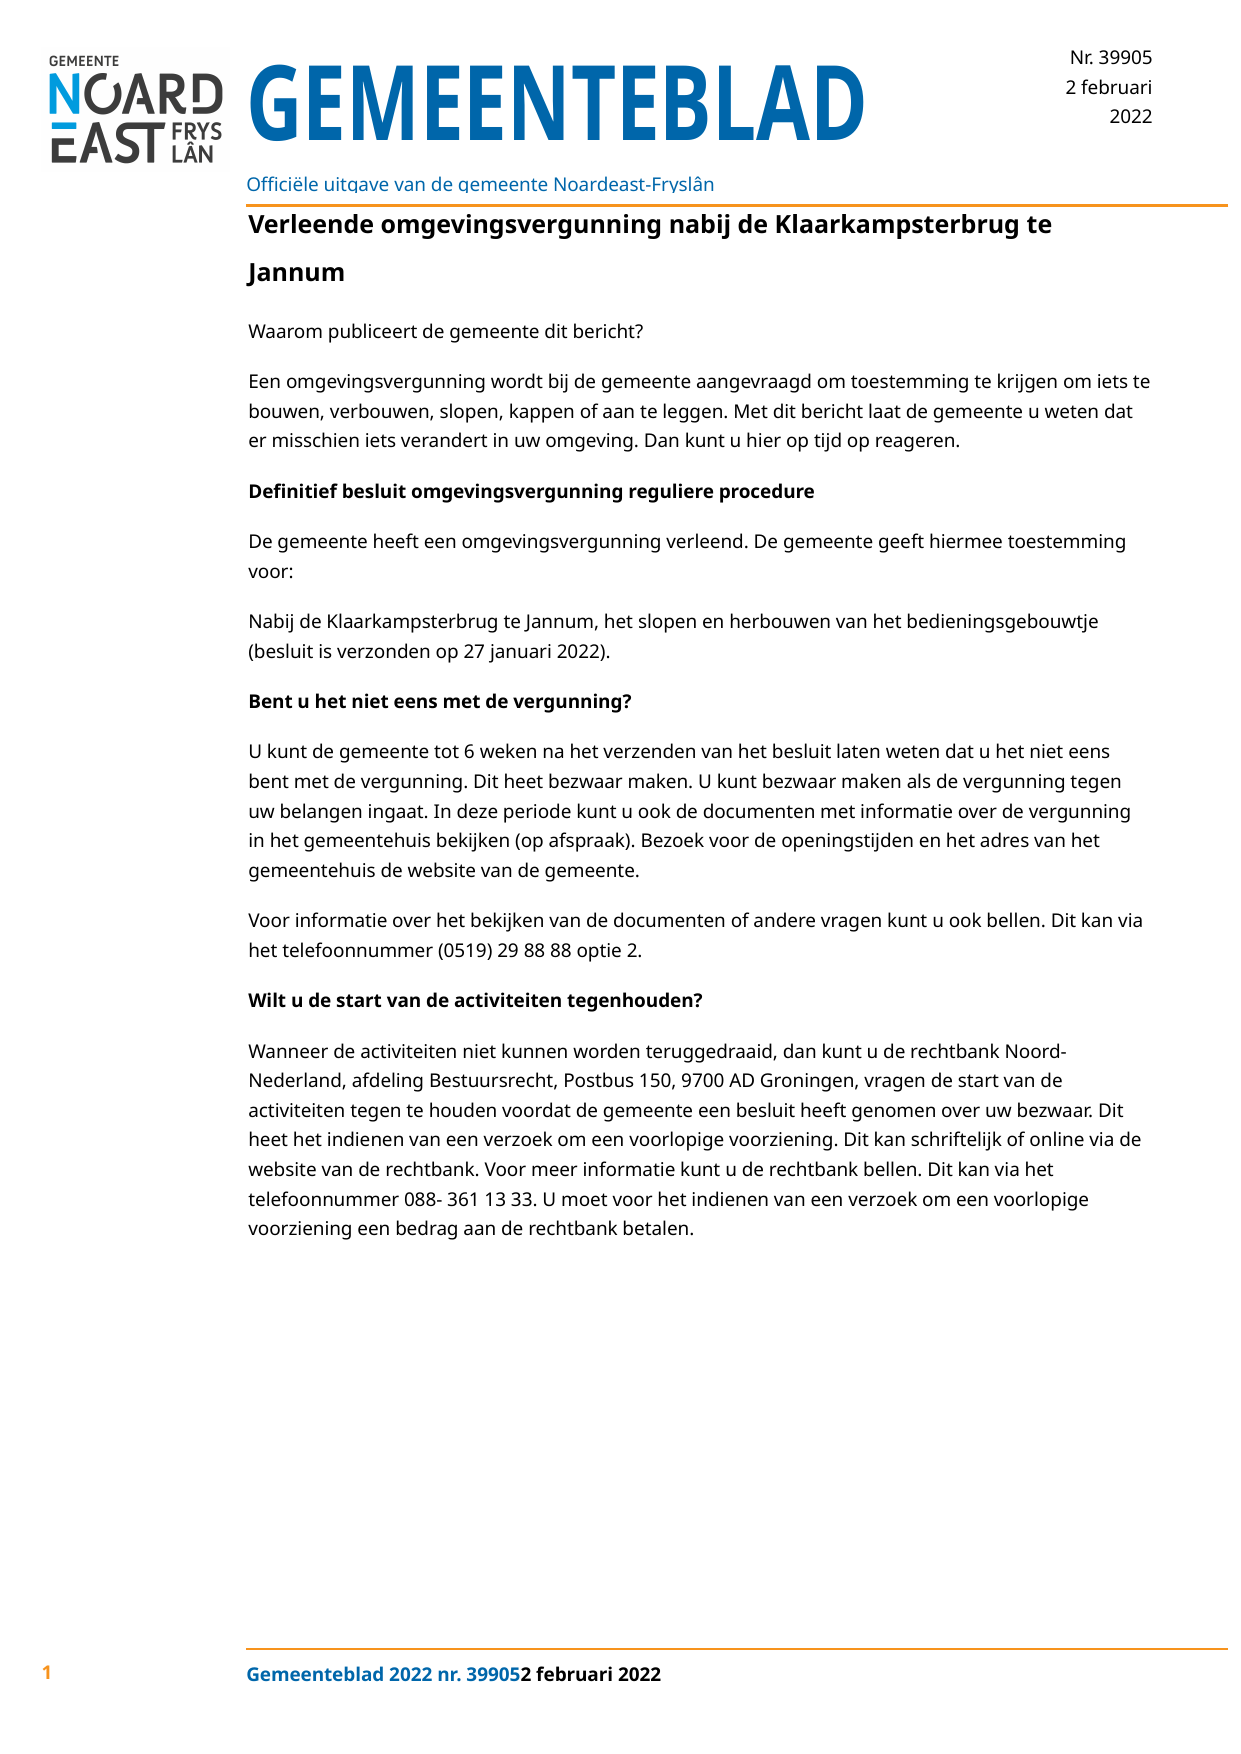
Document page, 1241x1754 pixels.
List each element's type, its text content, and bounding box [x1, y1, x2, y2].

text De gemeente heeft een omgevingsvergunning verleend. De gemeente geeft hiermee toestemming voor: [248, 528, 1152, 584]
text Wanneer de activiteiten niet kunnen worden teruggedraaid, dan kunt u de rechtbank Noord-Nederland, afdeling Bestuursrecht, Postbus 150, 9700 AD Groningen, vragen de start van de activiteiten tegen te houden voordat de gemeente een besluit heeft genomen over uw bezwaar. Dit heet het indienen van een verzoek om een voorlopige voorziening. Dit kan schriftelijk of online via de website van de rechtbank. Voor meer informatie kunt u de rechtbank bellen. Dit kan via het telefoonnummer 088- 361 13 33. U moet voor het indienen van een verzoek om een voorlopige voorziening een bedrag aan de rechtbank betalen. [248, 1038, 1152, 1241]
text Nabij de Klaarkampsterbrug te Jannum, het slopen en herbouwen van het bedieningsgebouwtje (besluit is verzonden op 27 januari 2022). [248, 608, 1152, 664]
text Bent u het niet eens met de vergunning? [248, 688, 1152, 714]
text Definitief besluit omgevingsvergunning reguliere procedure [248, 478, 1152, 504]
text Wilt u de start van de activiteiten tegenhouden? [248, 987, 1152, 1013]
picture [41, 47, 231, 172]
text Een omgevingsvergunning wordt bij de gemeente aangevraagd om toestemming te krijgen om iets te bouwen, verbouwen, slopen, kappen of aan te leggen. Met dit bericht laat de gemeente u weten dat er misschien iets verandert in uw omgeving. Dan kunt u hier op tijd op reageren. [248, 368, 1152, 453]
text U kunt de gemeente tot 6 weken na het verzenden van het besluit laten weten dat u het niet eens bent met de vergunning. Dit heet bezwaar maken. U kunt bezwaar maken als de vergunning tegen uw belangen ingaat. In deze periode kunt u ook de documenten met informatie over de vergunning in het gemeentehuis bekijken (op afspraak). Bezoek voor de openingstijden en het adres van het gemeentehuis de website van de gemeente. [248, 739, 1152, 883]
text Verleende omgevingsvergunning nabij de Klaarkampsterbrug te Jannum [248, 207, 1152, 288]
text Waarom publiceert de gemeente dit bericht? [248, 318, 1152, 344]
text Voor informatie over het bekijken van de documenten of andere vragen kunt u ook bellen. Dit kan via het telefoonnummer (0519) 29 88 88 optie 2. [248, 907, 1152, 963]
